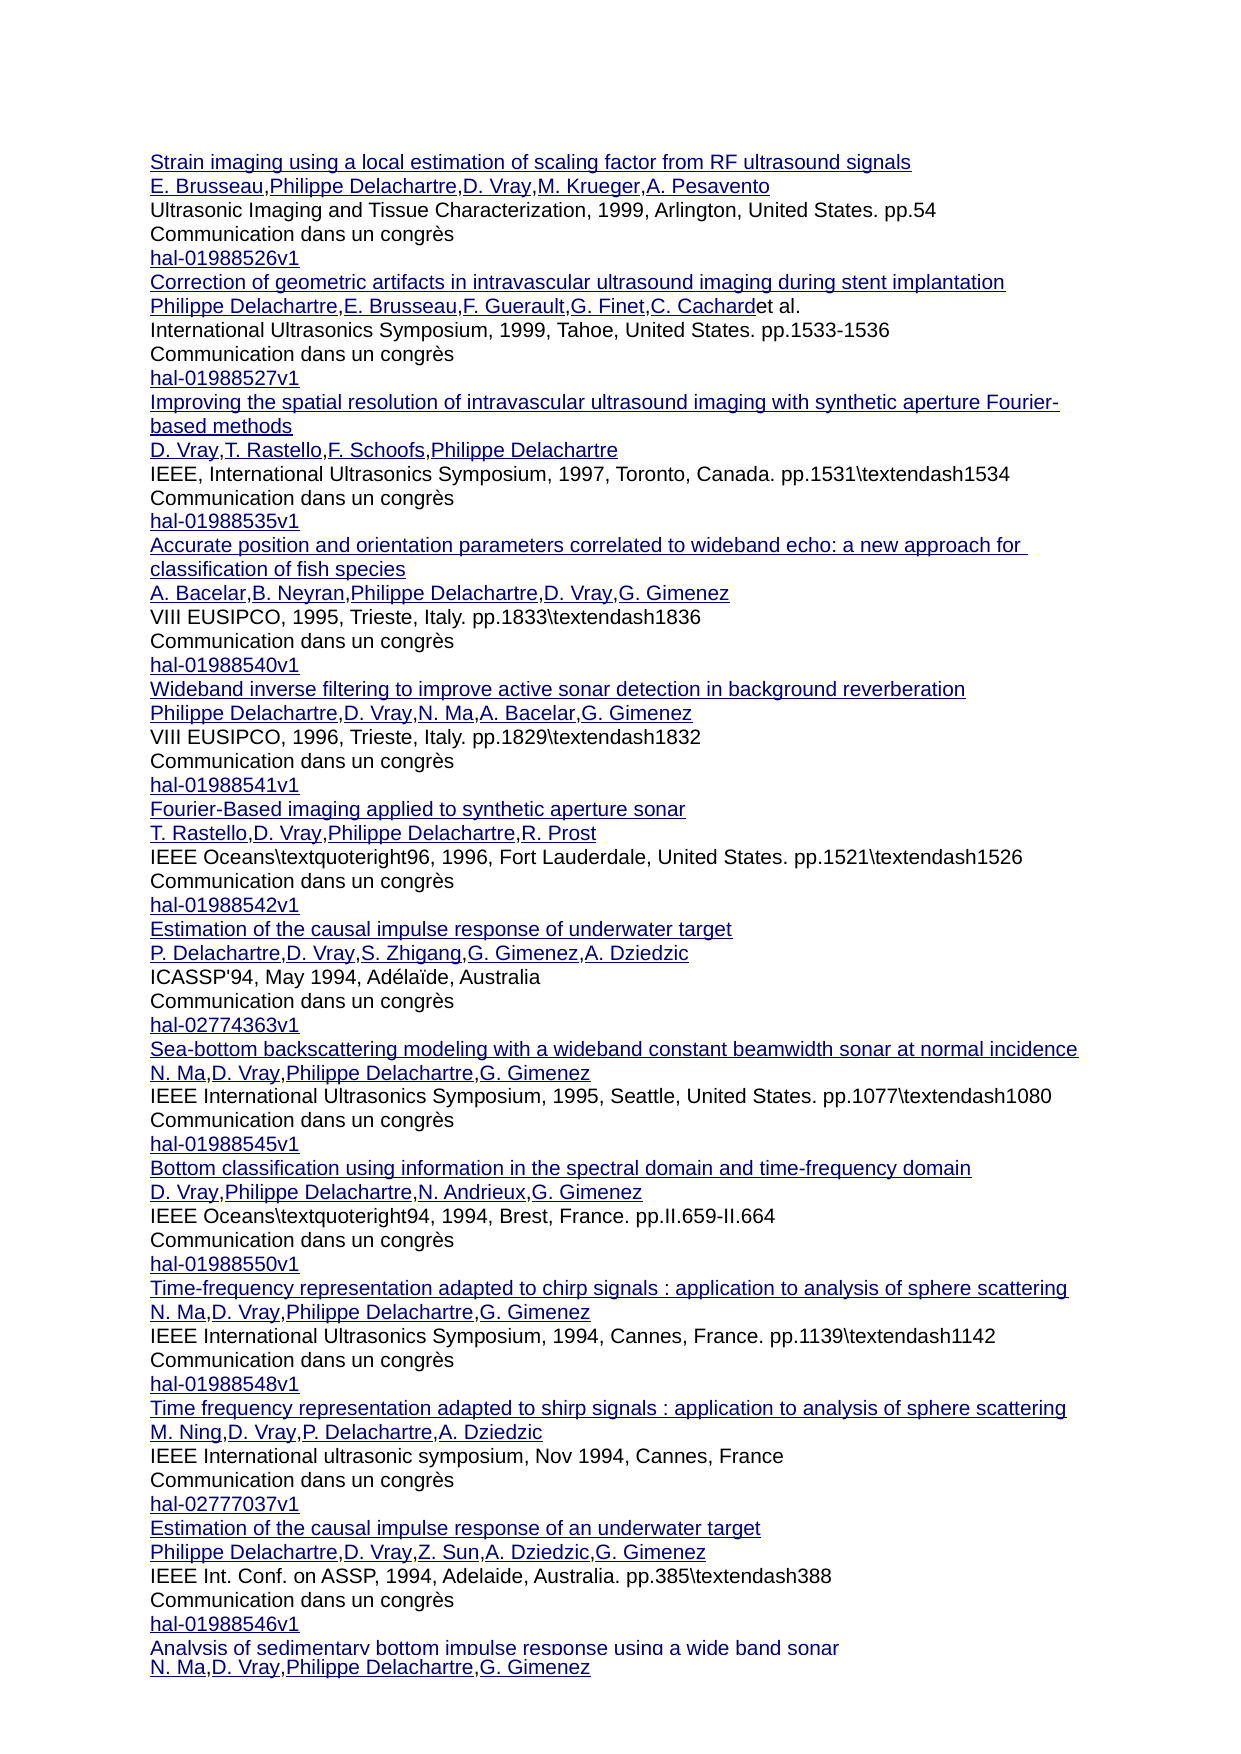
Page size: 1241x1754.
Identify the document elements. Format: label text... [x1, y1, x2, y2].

table_cell Accurate position and orientation parameters correlated to wideband echo: a new approach for classification of fish species A. Bacelar,B. Neyran,Philippe Delachartre,D. Vray,G. Gimenez VIII EUSIPCO, 1995, Trieste, Italy. pp.1833\textendash1836 Communication dans un congrès hal-01988540v1 [150, 533, 1090, 677]
table_cell Bottom classification using information in the spectral domain and time-frequency domain D. Vray,Philippe Delachartre,N. Andrieux,G. Gimenez IEEE Oceans\textquoteright94, 1994, Brest, France. pp.II.659-II.664 Communication dans un congrès hal-01988550v1 [150, 1156, 1090, 1276]
table_cell Strain imaging using a local estimation of scaling factor from RF ultrasound signals E. Brusseau,Philippe Delachartre,D. Vray,M. Krueger,A. Pesavento Ultrasonic Imaging and Tissue Characterization, 1999, Arlington, United States. pp.54 Communication dans un congrès hal-01988526v1 [150, 150, 1090, 270]
table_cell Fourier-Based imaging applied to synthetic aperture sonar T. Rastello,D. Vray,Philippe Delachartre,R. Prost IEEE Oceans\textquoteright96, 1996, Fort Lauderdale, United States. pp.1521\textendash1526 Communication dans un congrès hal-01988542v1 [150, 797, 1090, 917]
table_cell Wideband inverse filtering to improve active sonar detection in background reverberation Philippe Delachartre,D. Vray,N. Ma,A. Bacelar,G. Gimenez VIII EUSIPCO, 1996, Trieste, Italy. pp.1829\textendash1832 Communication dans un congrès hal-01988541v1 [150, 677, 1090, 797]
table_cell Time-frequency representation adapted to chirp signals : application to analysis of sphere scattering N. Ma,D. Vray,Philippe Delachartre,G. Gimenez IEEE International Ultrasonics Symposium, 1994, Cannes, France. pp.1139\textendash1142 Communication dans un congrès hal-01988548v1 [150, 1276, 1090, 1396]
table_cell Sea-bottom backscattering modeling with a wideband constant beamwidth sonar at normal incidence N. Ma,D. Vray,Philippe Delachartre,G. Gimenez IEEE International Ultrasonics Symposium, 1995, Seattle, United States. pp.1077\textendash1080 Communication dans un congrès hal-01988545v1 [150, 1036, 1090, 1156]
table_cell Improving the spatial resolution of intravascular ultrasound imaging with synthetic aperture Fourier-based methods D. Vray,T. Rastello,F. Schoofs,Philippe Delachartre IEEE, International Ultrasonics Symposium, 1997, Toronto, Canada. pp.1531\textendash1534 Communication dans un congrès hal-01988535v1 [150, 390, 1090, 533]
table_cell Estimation of the causal impulse response of underwater target P. Delachartre,D. Vray,S. Zhigang,G. Gimenez,A. Dziedzic ICASSP'94, May 1994, Adélaïde, Australia Communication dans un congrès hal-02774363v1 [150, 917, 1090, 1036]
table_cell Correction of geometric artifacts in intravascular ultrasound imaging during stent implantation Philippe Delachartre,E. Brusseau,F. Guerault,G. Finet,C. Cachardet al. International Ultrasonics Symposium, 1999, Tahoe, United States. pp.1533-1536 Communication dans un congrès hal-01988527v1 [150, 270, 1090, 389]
table_cell Analysis of sedimentary bottom impulse response using a wide band sonar N. Ma,D. Vray,Philippe Delachartre,G. Gimenez [150, 1635, 1090, 1679]
table_cell Time frequency representation adapted to shirp signals : application to analysis of sphere scattering M. Ning,D. Vray,P. Delachartre,A. Dziedzic IEEE International ultrasonic symposium, Nov 1994, Cannes, France Communication dans un congrès hal-02777037v1 [150, 1396, 1090, 1516]
table_cell Estimation of the causal impulse response of an underwater target Philippe Delachartre,D. Vray,Z. Sun,A. Dziedzic,G. Gimenez IEEE Int. Conf. on ASSP, 1994, Adelaide, Australia. pp.385\textendash388 Communication dans un congrès hal-01988546v1 [150, 1516, 1090, 1635]
